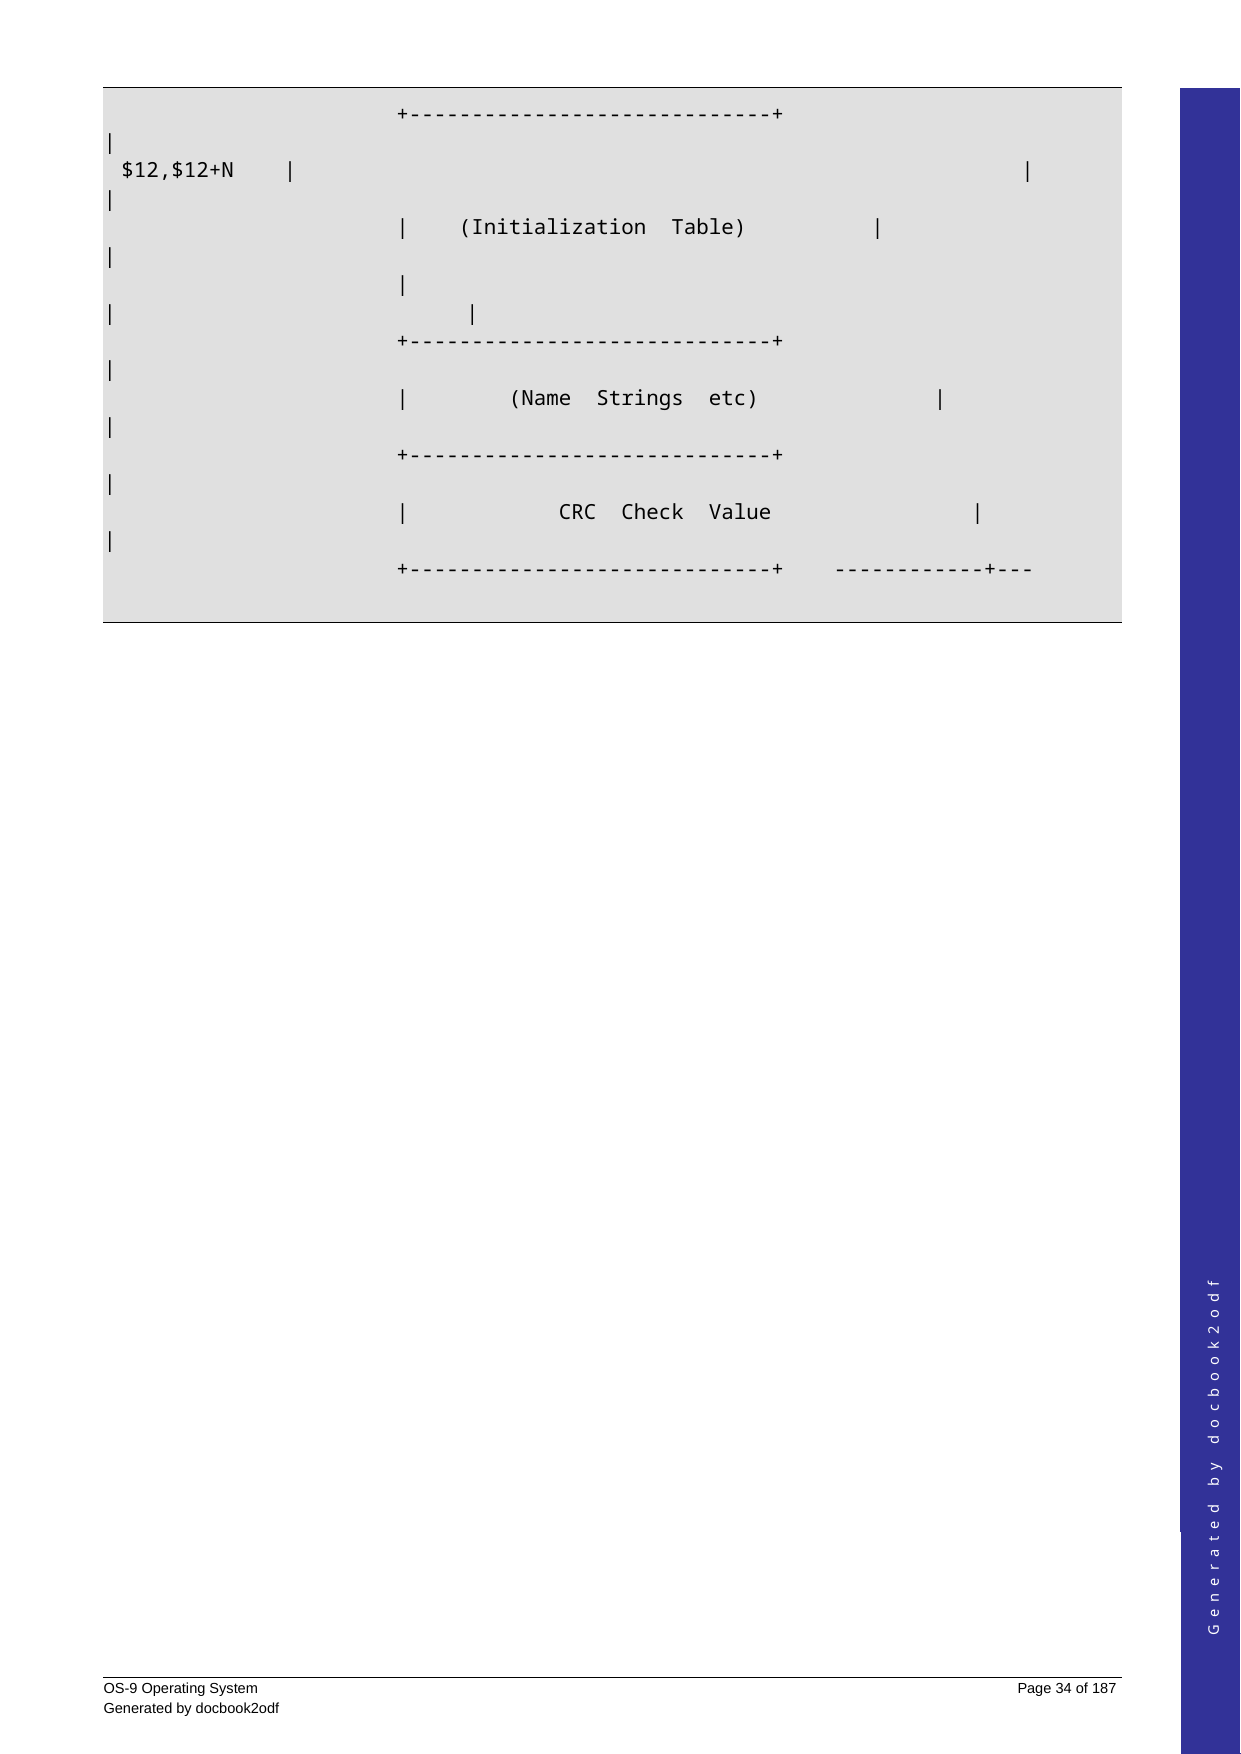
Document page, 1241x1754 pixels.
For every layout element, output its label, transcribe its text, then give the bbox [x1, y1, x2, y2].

text +-----------------------------+ | [103, 440, 1122, 497]
text | (Initialization Table) | | [103, 212, 1122, 269]
text +-----------------------------+ | [103, 326, 1122, 383]
text | CRC Check Value | | [103, 497, 1122, 554]
text | | | [103, 269, 1122, 326]
text | (Name Strings etc) | | [103, 383, 1122, 440]
text +-----------------------------+ | [103, 88, 1122, 156]
text +-----------------------------+ ------------+--- [103, 554, 1122, 570]
text $12,$12+N | | | [103, 156, 1122, 212]
